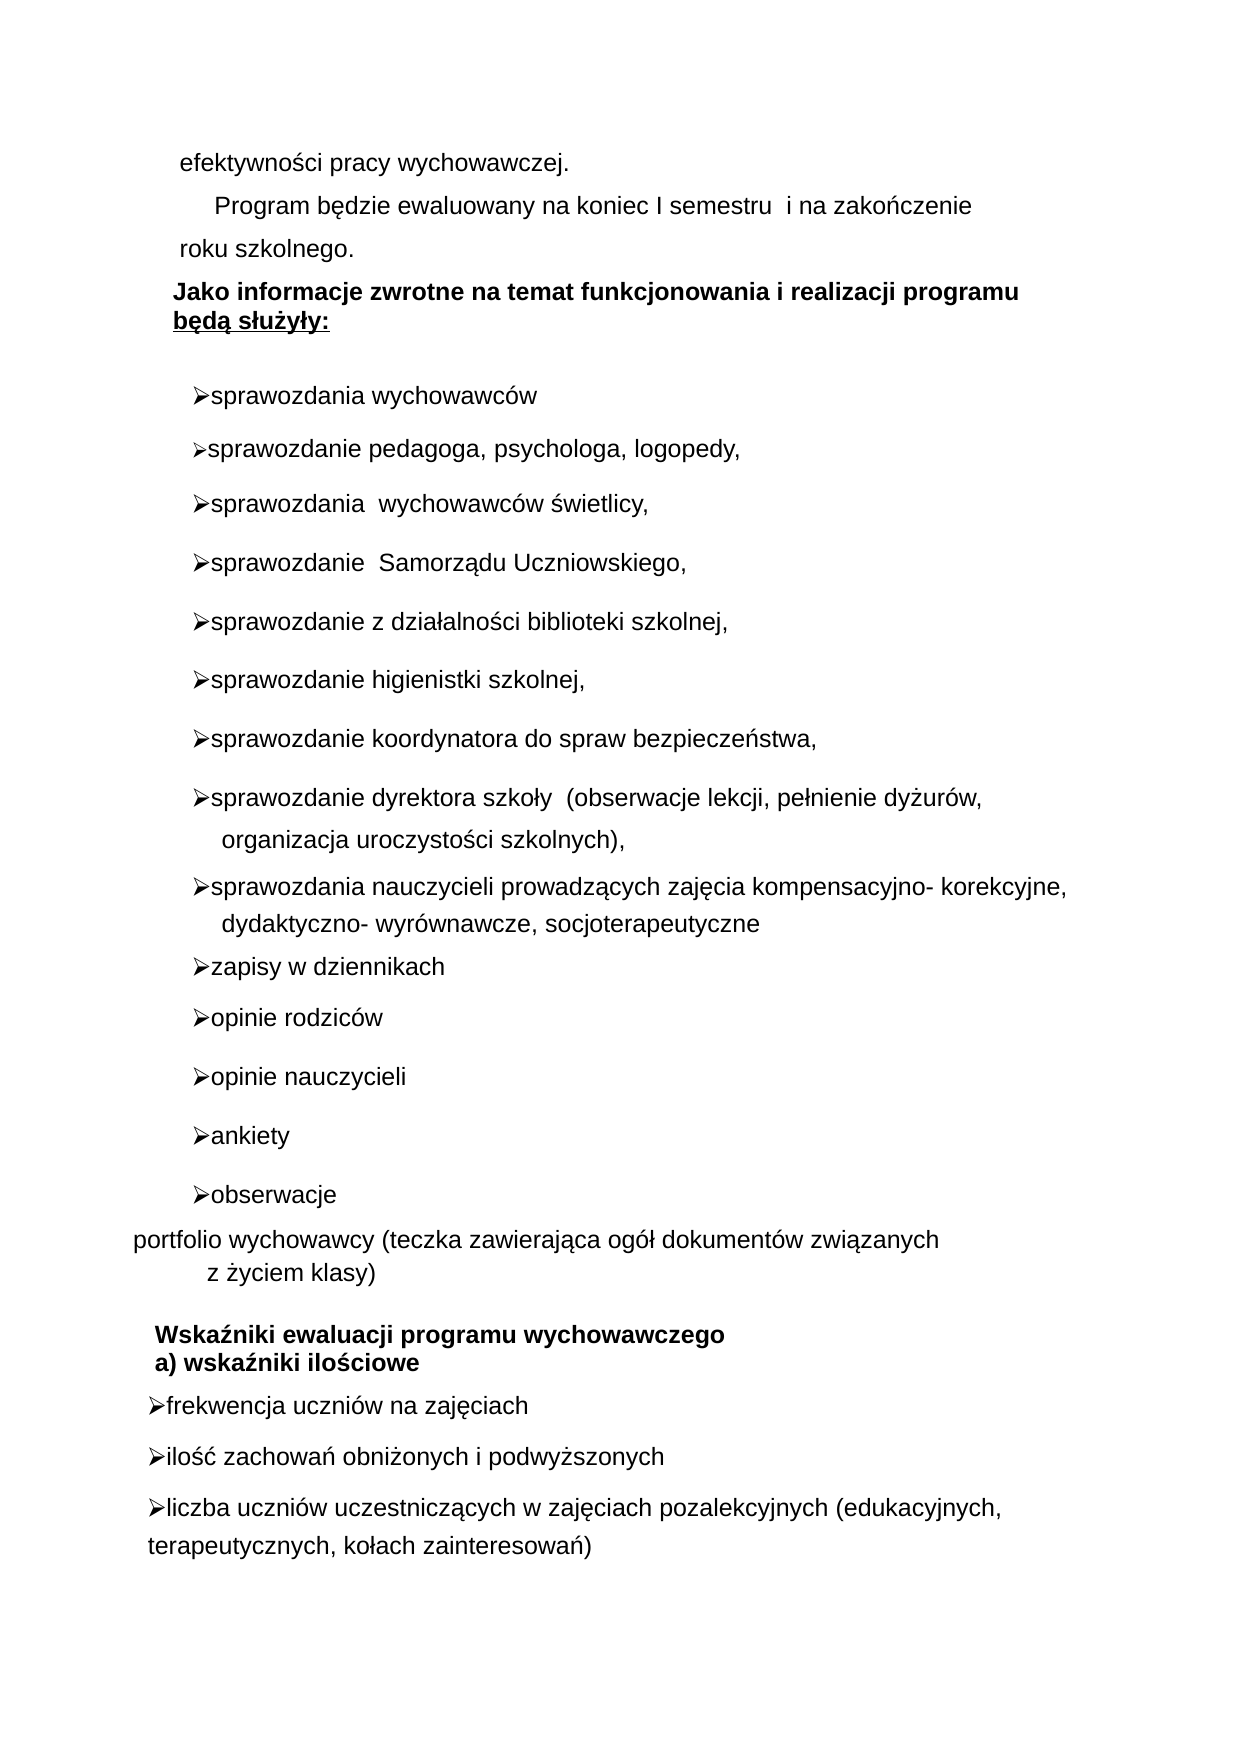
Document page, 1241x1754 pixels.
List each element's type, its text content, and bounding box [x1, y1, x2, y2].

text Wskaźniki ewaluacji programu wychowawczego [148, 1320, 1093, 1348]
list sprawozdanie pedagoga, psychologa, logopedy, [192, 426, 1093, 469]
list liczba uczniów uczestniczących w zajęciach pozalekcyjnych (edukacyjnych, terapeutycznych, kołach zainteresowań) [148, 1480, 1093, 1560]
list zapisy w dziennikach [192, 938, 1093, 989]
text będą służyły: [103, 306, 1093, 334]
list sprawozdania nauczycieli prowadzących zajęcia kompensacyjno- korekcyjne, dydaktyczno- wyrównawcze, socjoterapeutyczne [192, 858, 1093, 938]
list opinie rodziców [192, 989, 1093, 1041]
list sprawozdanie z działalności biblioteki szkolnej, [192, 593, 1093, 644]
list obserwacje [192, 1166, 1093, 1217]
text Program będzie ewaluowany na koniec I semestru i na zakończenie roku szkolnego. [103, 191, 1093, 263]
list ankiety [192, 1107, 1093, 1158]
text Jako informacje zwrotne na temat funkcjonowania i realizacji programu [103, 277, 1093, 306]
list sprawozdania wychowawców [192, 367, 1093, 419]
list sprawozdania wychowawców świetlicy, [192, 475, 1093, 527]
list ilość zachowań obniżonych i podwyższonych [148, 1428, 1093, 1480]
text efektywności pracy wychowawczej. [103, 148, 1093, 176]
list sprawozdanie Samorządu Uczniowskiego, [192, 534, 1093, 586]
list sprawozdanie koordynatora do spraw bezpieczeństwa, [192, 711, 1093, 762]
text a) wskaźniki ilościowe [148, 1348, 1093, 1377]
text portfolio wychowawcy (teczka zawierająca ogół dokumentów związanych z życiem klasy) [133, 1225, 1093, 1287]
list opinie nauczycieli [192, 1048, 1093, 1099]
list frekwencja uczniów na zajęciach [148, 1377, 1093, 1428]
list sprawozdanie dyrektora szkoły (obserwacje lekcji, pełnienie dyżurów, organizacja uroczystości szkolnych), [192, 770, 1093, 854]
list sprawozdanie higienistki szkolnej, [192, 652, 1093, 703]
